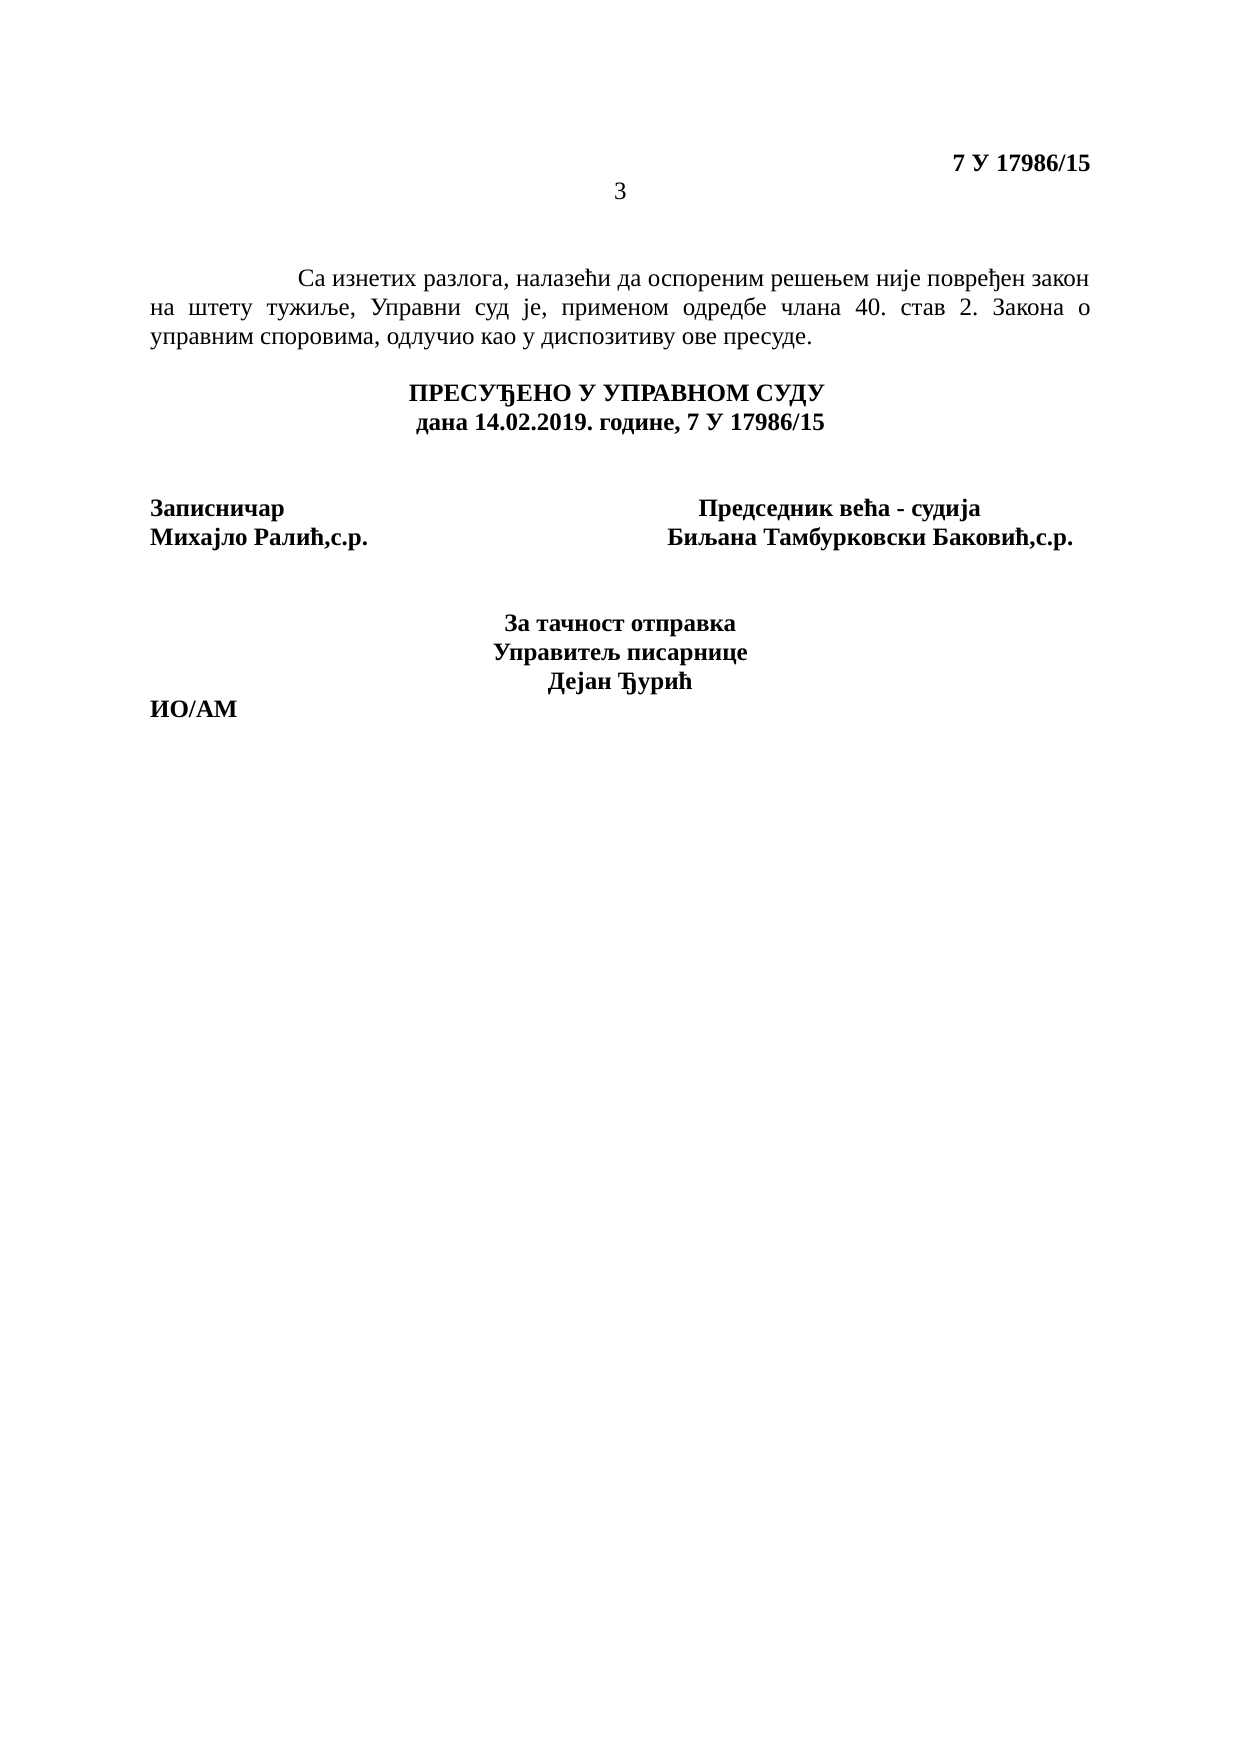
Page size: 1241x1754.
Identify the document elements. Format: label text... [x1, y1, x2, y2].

text Управитељ писарнице [150, 637, 1090, 666]
text Дејан Ђурић [150, 666, 1090, 694]
text ИО/АМ [150, 694, 1090, 723]
text Михајло Ралић,с.р. Биљана Тамбурковски Баковић,с.р. [150, 522, 1090, 551]
text За тачност отправка [150, 608, 1090, 637]
text ПРЕСУЂЕНО У УПРАВНОМ СУДУ [150, 378, 1090, 407]
text Са изнетих разлога, налазећи да оспореним решењем није повређен закон на штету тужиље, Управни суд је, применом одредбе члана 40. став 2. Закона о управним споровима, одлучио као у диспозитиву ове пресуде. [150, 263, 1090, 349]
text Записничар Председник већа - судија [150, 493, 1090, 522]
text дана 14.02.2019. године, 7 У 17986/15 [150, 407, 1090, 436]
